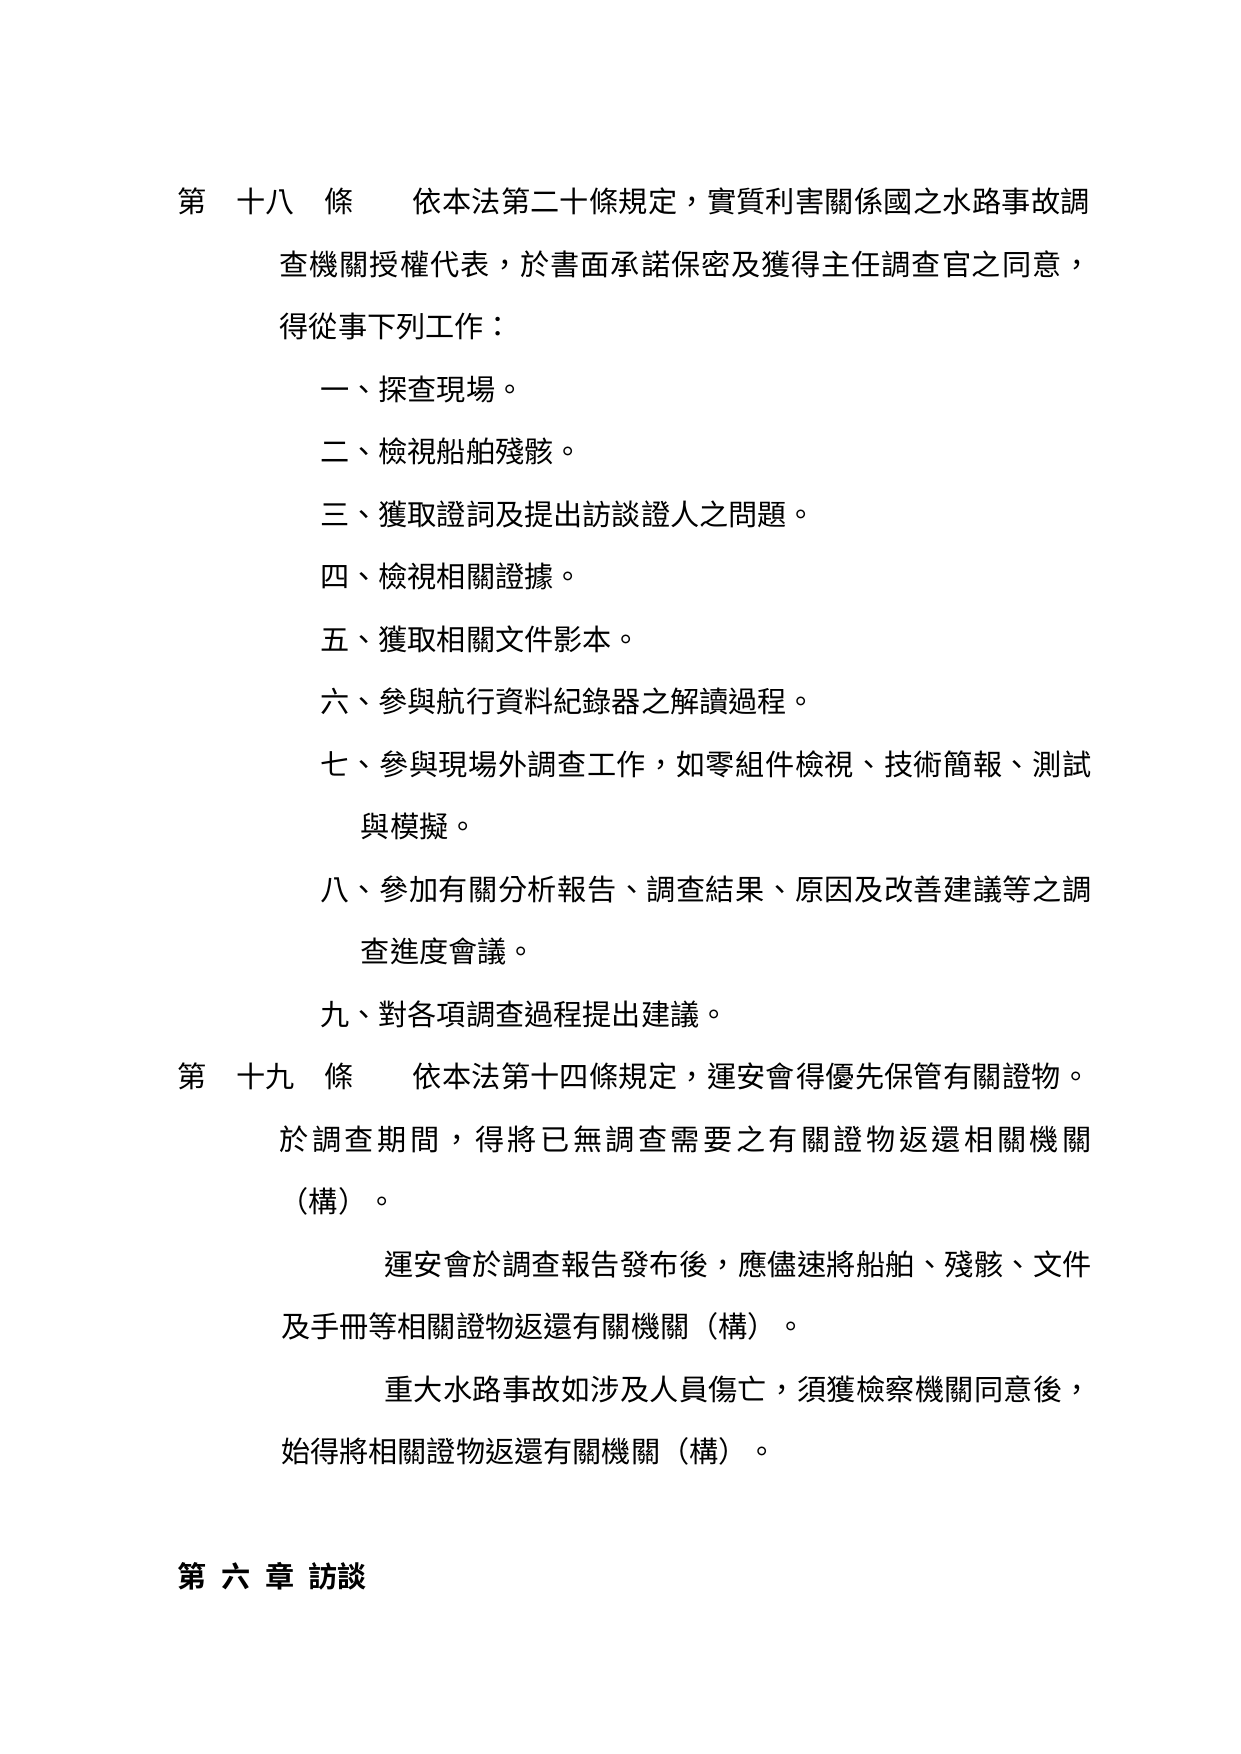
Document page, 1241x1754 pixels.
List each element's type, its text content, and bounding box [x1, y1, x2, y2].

text 第 十九 條 依本法第十四條規定，運安會得優先保管有關證物。於調查期間，得將已無調查需要之有關證物返還相關機關（構）。 [177, 1033, 1092, 1221]
text 運安會於調查報告發布後，應儘速將船舶、殘骸、文件及手冊等相關證物返還有關機關（構）。 [281, 1221, 1092, 1346]
text 八、參加有關分析報告、調查結果、原因及改善建議等之調查進度會議。 [320, 846, 1092, 971]
text 第 六 章 訪談 [177, 1533, 1092, 1596]
text 九、對各項調查過程提出建議。 [320, 971, 1092, 1033]
text 第 十八 條 依本法第二十條規定，實質利害關係國之水路事故調查機關授權代表，於書面承諾保密及獲得主任調查官之同意，得從事下列工作： [177, 158, 1092, 346]
text 重大水路事故如涉及人員傷亡，須獲檢察機關同意後，始得將相關證物返還有關機關（構）。 [281, 1346, 1092, 1471]
text 一、探查現場。 [320, 346, 1092, 408]
text 四、檢視相關證據。 [320, 533, 1092, 596]
text 二、檢視船舶殘骸。 [320, 408, 1092, 471]
text 六、參與航行資料紀錄器之解讀過程。 [320, 658, 1092, 721]
text 七、參與現場外調查工作，如零組件檢視、技術簡報、測試與模擬。 [320, 721, 1092, 846]
text 五、獲取相關文件影本。 [320, 596, 1092, 658]
text 三、獲取證詞及提出訪談證人之問題。 [320, 471, 1092, 533]
